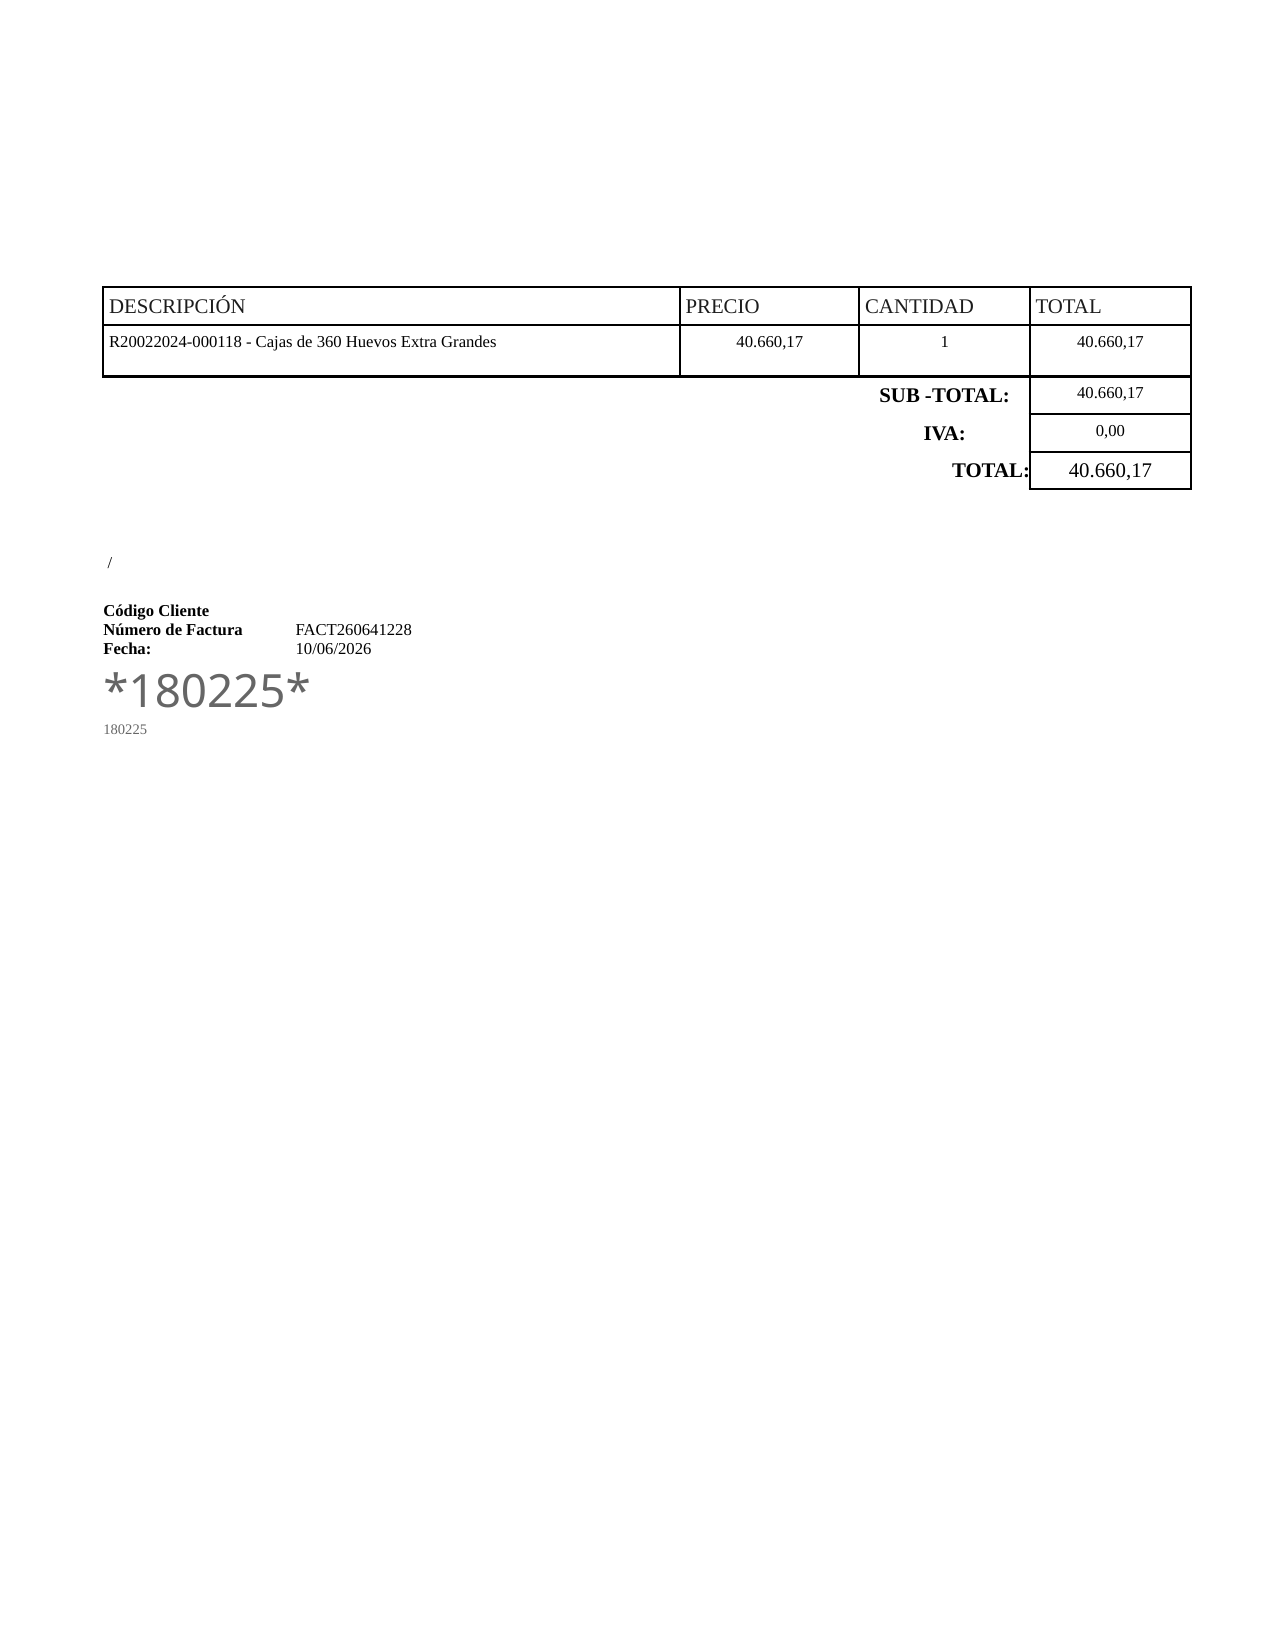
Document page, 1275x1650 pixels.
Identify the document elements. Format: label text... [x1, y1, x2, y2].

table_cell IVA: [859, 413, 1029, 451]
table_cell 10/06/2026 [295, 639, 517, 658]
table_cell / [103, 553, 858, 572]
table_cell 40.660,17 [1031, 326, 1190, 375]
text *180225* [103, 658, 1137, 721]
table_cell FACT260641228 [295, 620, 517, 639]
table_cell 0,00 [1031, 415, 1190, 451]
table_cell SUB -TOTAL: [859, 378, 1029, 413]
table_cell TOTAL: [859, 451, 1029, 488]
table_cell 40.660,17 [1031, 453, 1190, 488]
table_header DESCRIPCIÓN [104, 288, 679, 323]
table_cell Número de Factura [103, 620, 295, 639]
table_cell [103, 378, 859, 488]
table_header [295, 601, 517, 620]
table_header TOTAL [1031, 288, 1190, 323]
table_cell [103, 514, 858, 533]
table_header [103, 490, 858, 514]
table_cell 1 [860, 326, 1029, 375]
table_cell 40.660,17 [1031, 378, 1190, 413]
table_cell 40.660,17 [681, 326, 858, 375]
table_cell Fecha: [103, 639, 295, 658]
table_header PRECIO [681, 288, 858, 323]
table_cell R20022024-000118 - Cajas de 360 Huevos Extra Grandes [104, 326, 679, 375]
table_header Código Cliente [103, 601, 295, 620]
table_header CANTIDAD [860, 288, 1029, 323]
table_cell [103, 534, 858, 553]
text 180225 [103, 721, 1137, 737]
